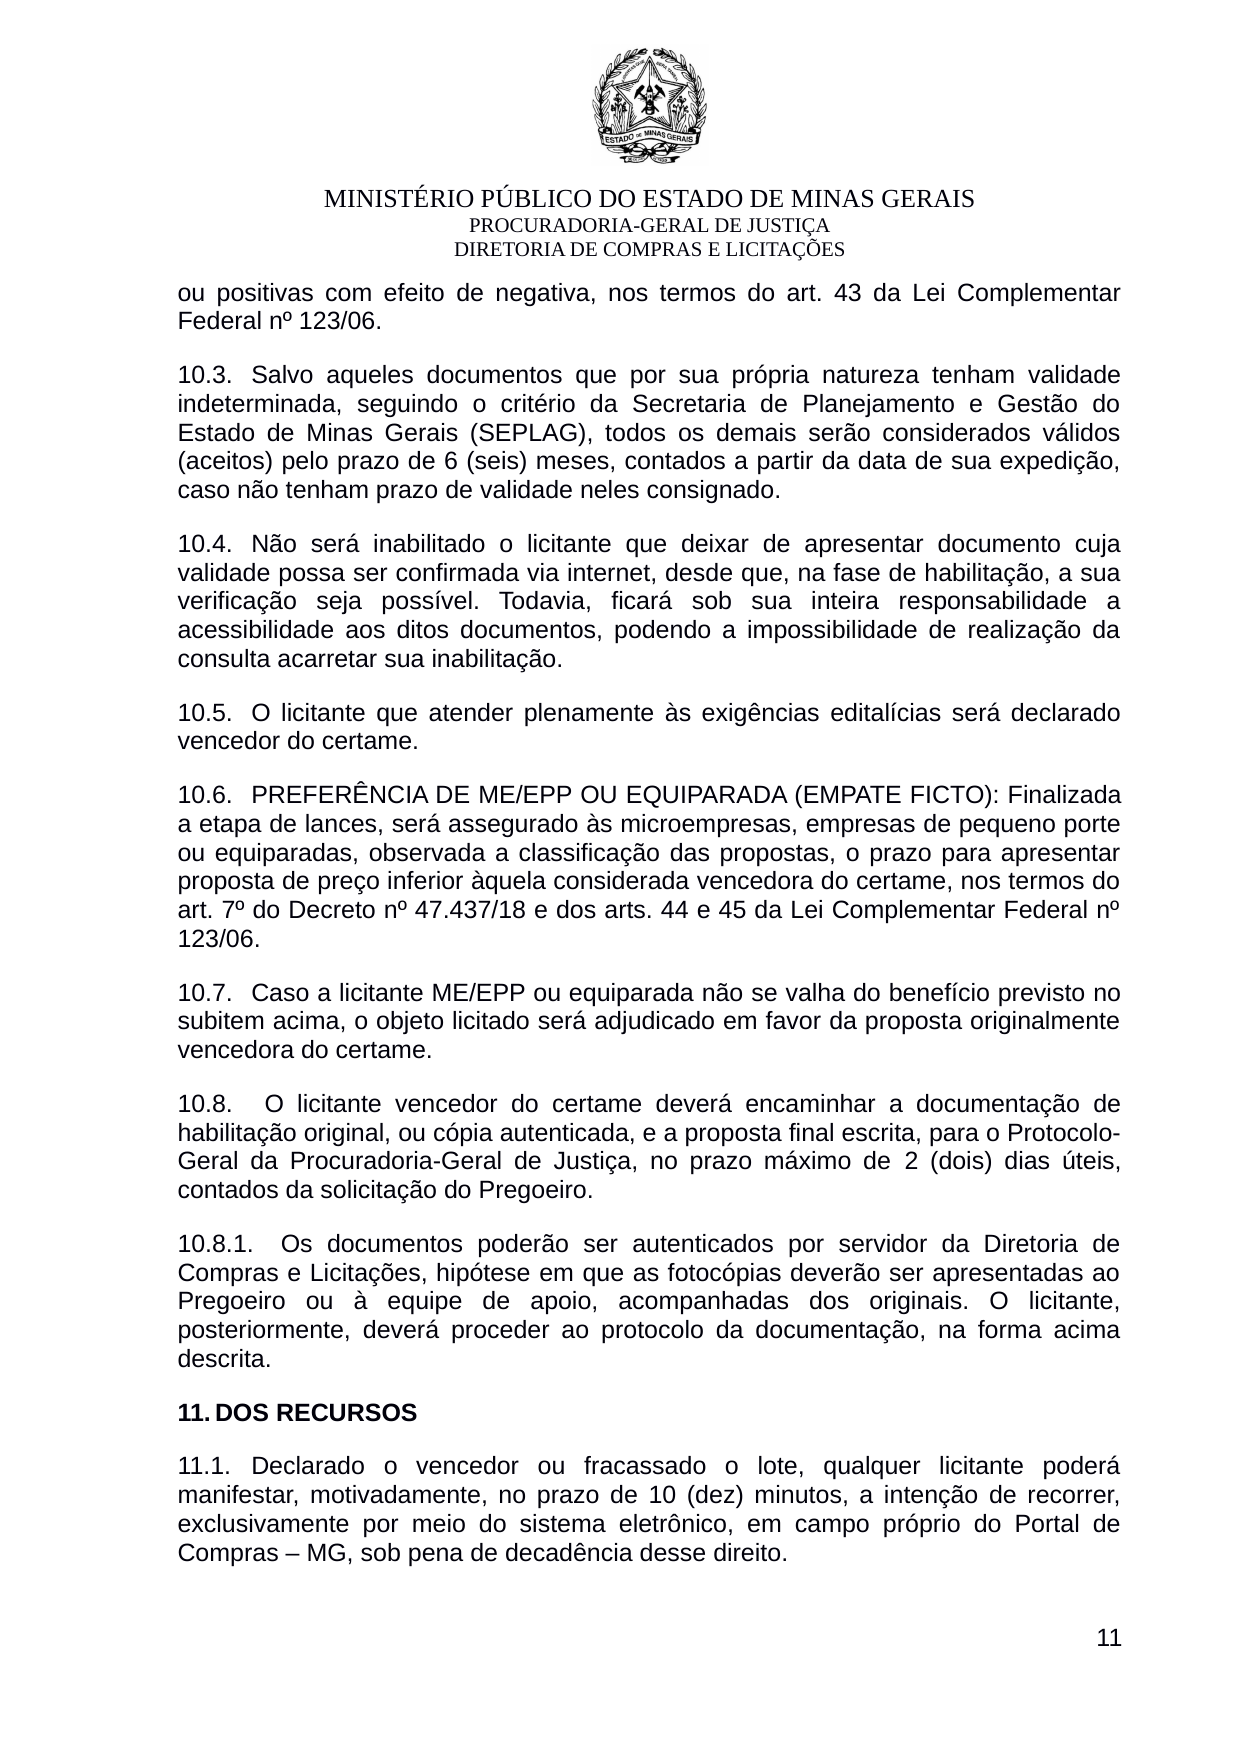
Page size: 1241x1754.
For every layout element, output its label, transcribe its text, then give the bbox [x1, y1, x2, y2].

list Declarado o vencedor ou fracassado o lote, qualquer licitante poderá manifestar, motivadamente, no prazo de 10 (dez) minutos, a intenção de recorrer, exclusivamente por meio do sistema eletrônico, em campo próprio do Portal de Compras – MG, sob pena de decadência desse direito. [177, 1451, 1122, 1566]
list O licitante vencedor do certame deverá encaminhar a documentação de habilitação original, ou cópia autenticada, e a proposta final escrita, para o Protocolo-Geral da Procuradoria-Geral de Justiça, no prazo máximo de 2 (dois) dias úteis, contados da solicitação do Pregoeiro. [177, 1089, 1122, 1204]
list Não será inabilitado o licitante que deixar de apresentar documento cuja validade possa ser confirmada via internet, desde que, na fase de habilitação, a sua verificação seja possível. Todavia, ficará sob sua inteira responsabilidade a acessibilidade aos ditos documentos, podendo a impossibilidade de realização da consulta acarretar sua inabilitação. [177, 529, 1122, 673]
picture [591, 44, 709, 166]
list O licitante que atender plenamente às exigências editalícias será declarado vencedor do certame. [177, 698, 1122, 755]
subtitle DOS RECURSOS [177, 1398, 1122, 1426]
list Os documentos poderão ser autenticados por servidor da Diretoria de Compras e Licitações, hipótese em que as fotocópias deverão ser apresentadas ao Pregoeiro ou à equipe de apoio, acompanhadas dos originais. O licitante, posteriormente, deverá proceder ao protocolo da documentação, na forma acima descrita. [177, 1229, 1122, 1373]
list PREFERÊNCIA DE ME/EPP OU EQUIPARADA (EMPATE FICTO): Finalizada a etapa de lances, será assegurado às microempresas, empresas de pequeno porte ou equiparadas, observada a classificação das propostas, o prazo para apresentar proposta de preço inferior àquela considerada vencedora do certame, nos termos do art. 7º do Decreto nº 47.437/18 e dos arts. 44 e 45 da Lei Complementar Federal nº 123/06. [177, 780, 1122, 953]
list ou positivas com efeito de negativa, nos termos do art. 43 da Lei Complementar Federal nº 123/06. [177, 278, 1122, 335]
list Caso a licitante ME/EPP ou equiparada não se valha do benefício previsto no subitem acima, o objeto licitado será adjudicado em favor da proposta originalmente vencedora do certame. [177, 978, 1122, 1064]
list Salvo aqueles documentos que por sua própria natureza tenham validade indeterminada, seguindo o critério da Secretaria de Planejamento e Gestão do Estado de Minas Gerais (SEPLAG), todos os demais serão considerados válidos (aceitos) pelo prazo de 6 (seis) meses, contados a partir da data de sua expedição, caso não tenham prazo de validade neles consignado. [177, 360, 1122, 504]
